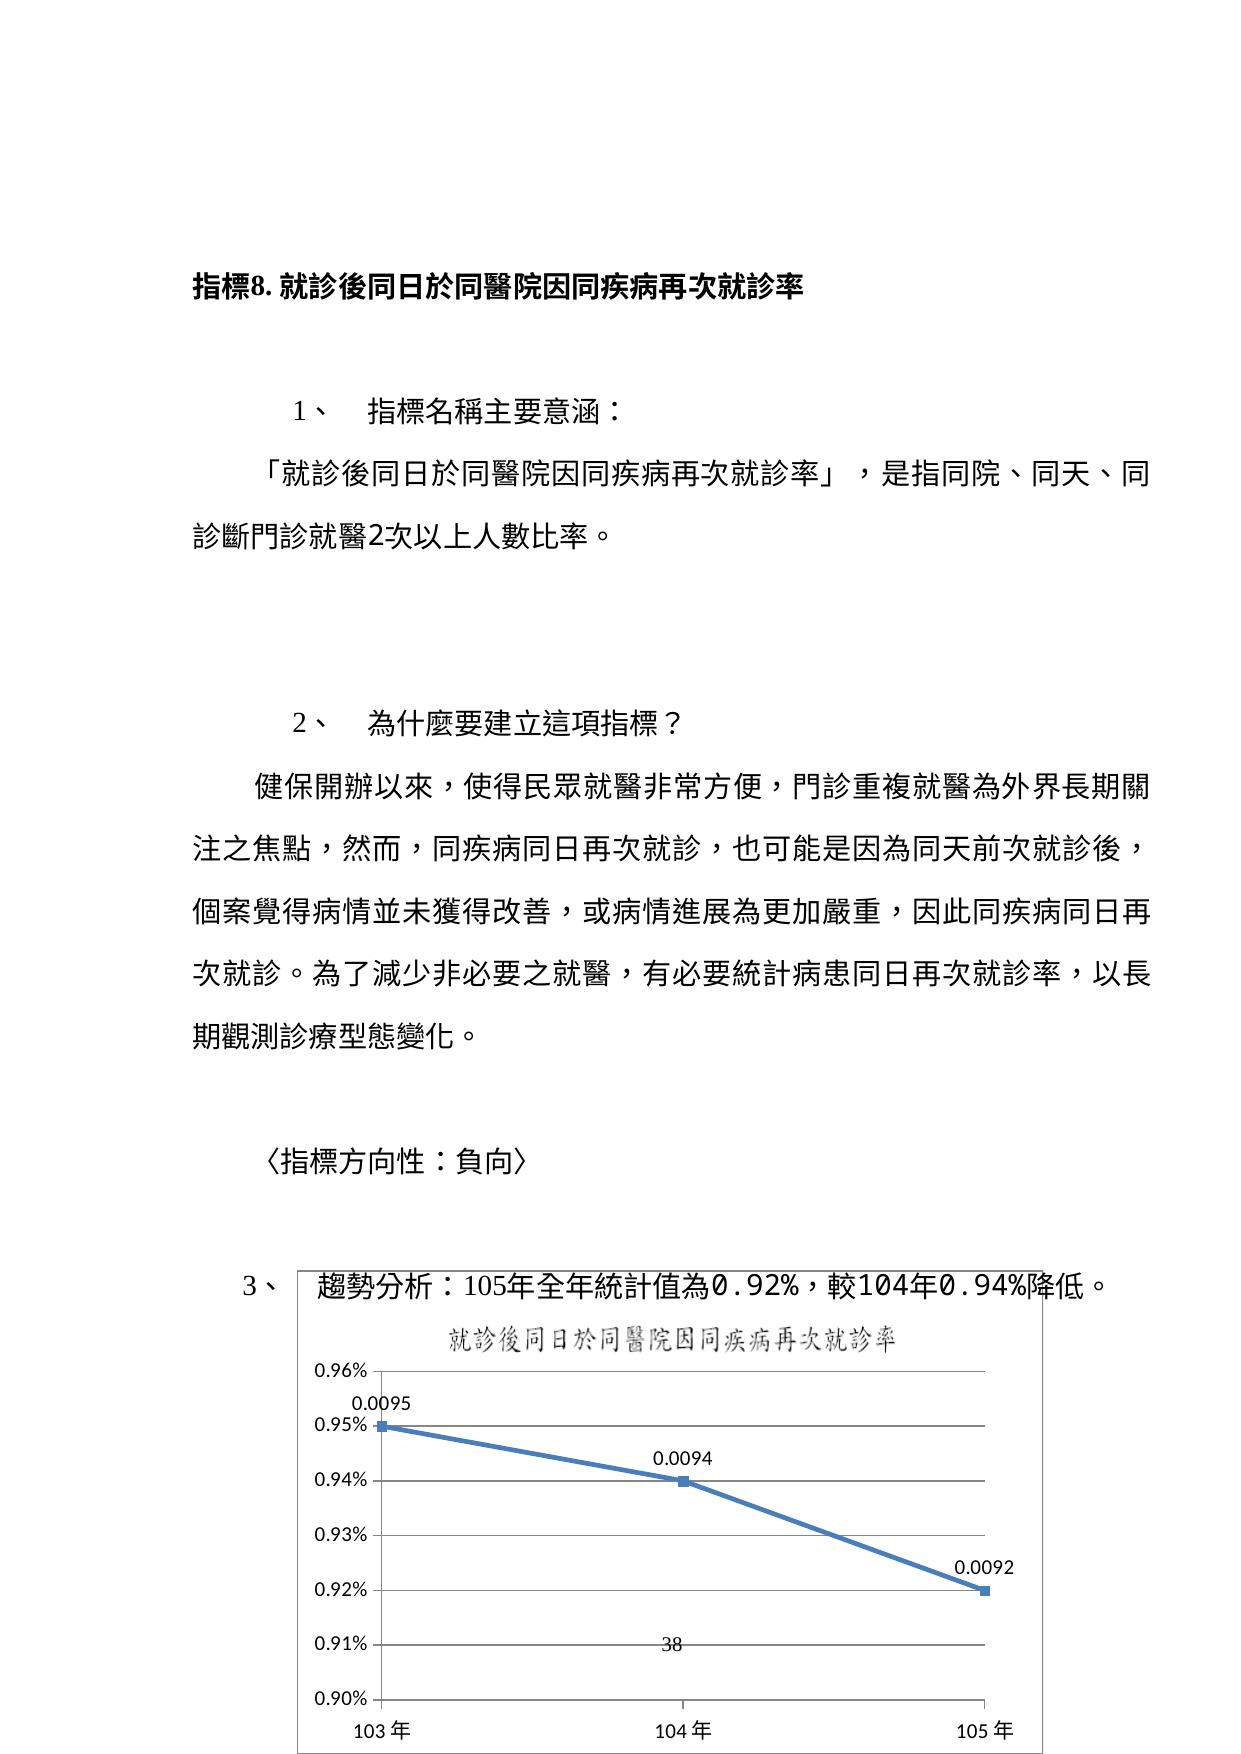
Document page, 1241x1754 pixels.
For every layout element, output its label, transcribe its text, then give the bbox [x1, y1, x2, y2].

text 健保開辦以來，使得民眾就醫非常方便，門診重複就醫為外界長期關注之焦點，然而，同疾病同日再次就診，也可能是因為同天前次就診後，個案覺得病情並未獲得改善，或病情進展為更加嚴重，因此同疾病同日再次就診。為了減少非必要之就醫，有必要統計病患同日再次就診率，以長期觀測診療型態變化。 [192, 743, 1152, 1055]
list 趨勢分析：105年全年統計值為0.92%，較104年0.94%降低。 [242, 1243, 1145, 1305]
list 指標名稱主要意涵： [292, 368, 1145, 430]
text 「就診後同日於同醫院因同疾病再次就診率」，是指同院、同天、同診斷門診就醫2次以上人數比率。 [192, 430, 1152, 555]
text 〈指標方向性：負向〉 [222, 1118, 1152, 1180]
list 為什麼要建立這項指標？ [292, 680, 1145, 743]
text 指標8. 就診後同日於同醫院因同疾病再次就診率 [192, 243, 1145, 305]
